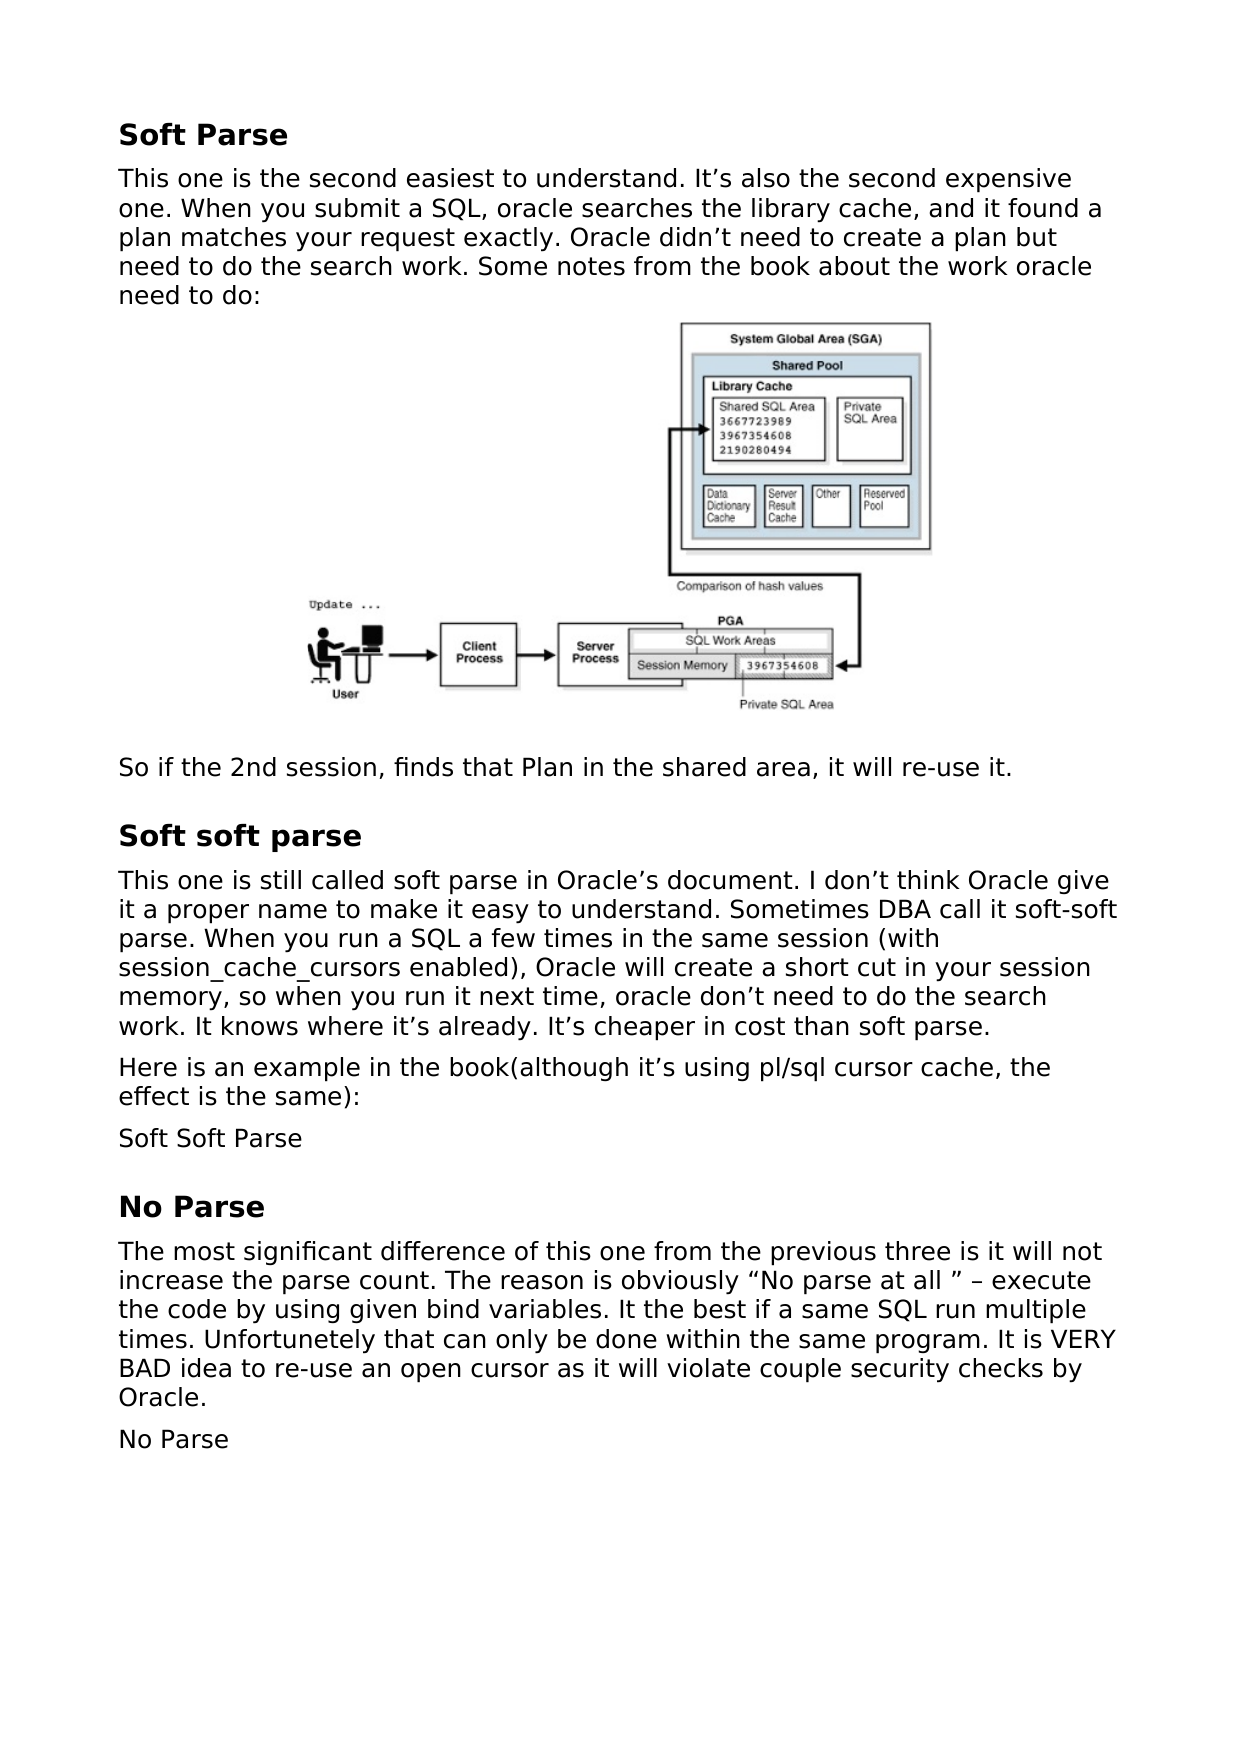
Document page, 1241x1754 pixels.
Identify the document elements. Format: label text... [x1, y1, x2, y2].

subtitle No Parse [118, 1191, 1122, 1225]
subtitle Soft Parse [118, 118, 1122, 152]
text So if the 2nd session, finds that Plan in the shared area, it will re-use it. [118, 753, 1122, 782]
text Here is an example in the book(although it’s using pl/sql cursor cache, the effect is the same): [118, 1053, 1122, 1112]
text This one is still called soft parse in Oracle’s document. I don’t think Oracle give it a proper name to make it easy to understand. Sometimes DBA call it soft-soft parse. When you run a SQL a few times in the same session (with session_cache_cursors enabled), Oracle will create a short cut in your session memory, so when you run it next time, oracle don’t need to do the search work. It knows where it’s already. It’s cheaper in cost than soft parse. [118, 866, 1122, 1041]
text No Parse [118, 1425, 1122, 1454]
text This one is the second easiest to understand. It’s also the second expensive one. When you submit a SQL, oracle searches the library cache, and it found a plan matches your request exactly. Oracle didn’t need to create a plan but need to do the search work. Some notes from the book about the work oracle need to do: [118, 164, 1122, 310]
text The most significant difference of this one from the previous three is it will not increase the parse count. The reason is obviously “No parse at all ” – execute the code by using given bind variables. It the best if a same SQL run multiple times. Unfortunetely that can only be done within the same program. It is VERY BAD idea to re-use an open cursor as it will violate couple security checks by Oracle. [118, 1237, 1122, 1412]
text Soft Soft Parse [118, 1124, 1122, 1153]
subtitle Soft soft parse [118, 819, 1122, 853]
picture [307, 322, 933, 711]
